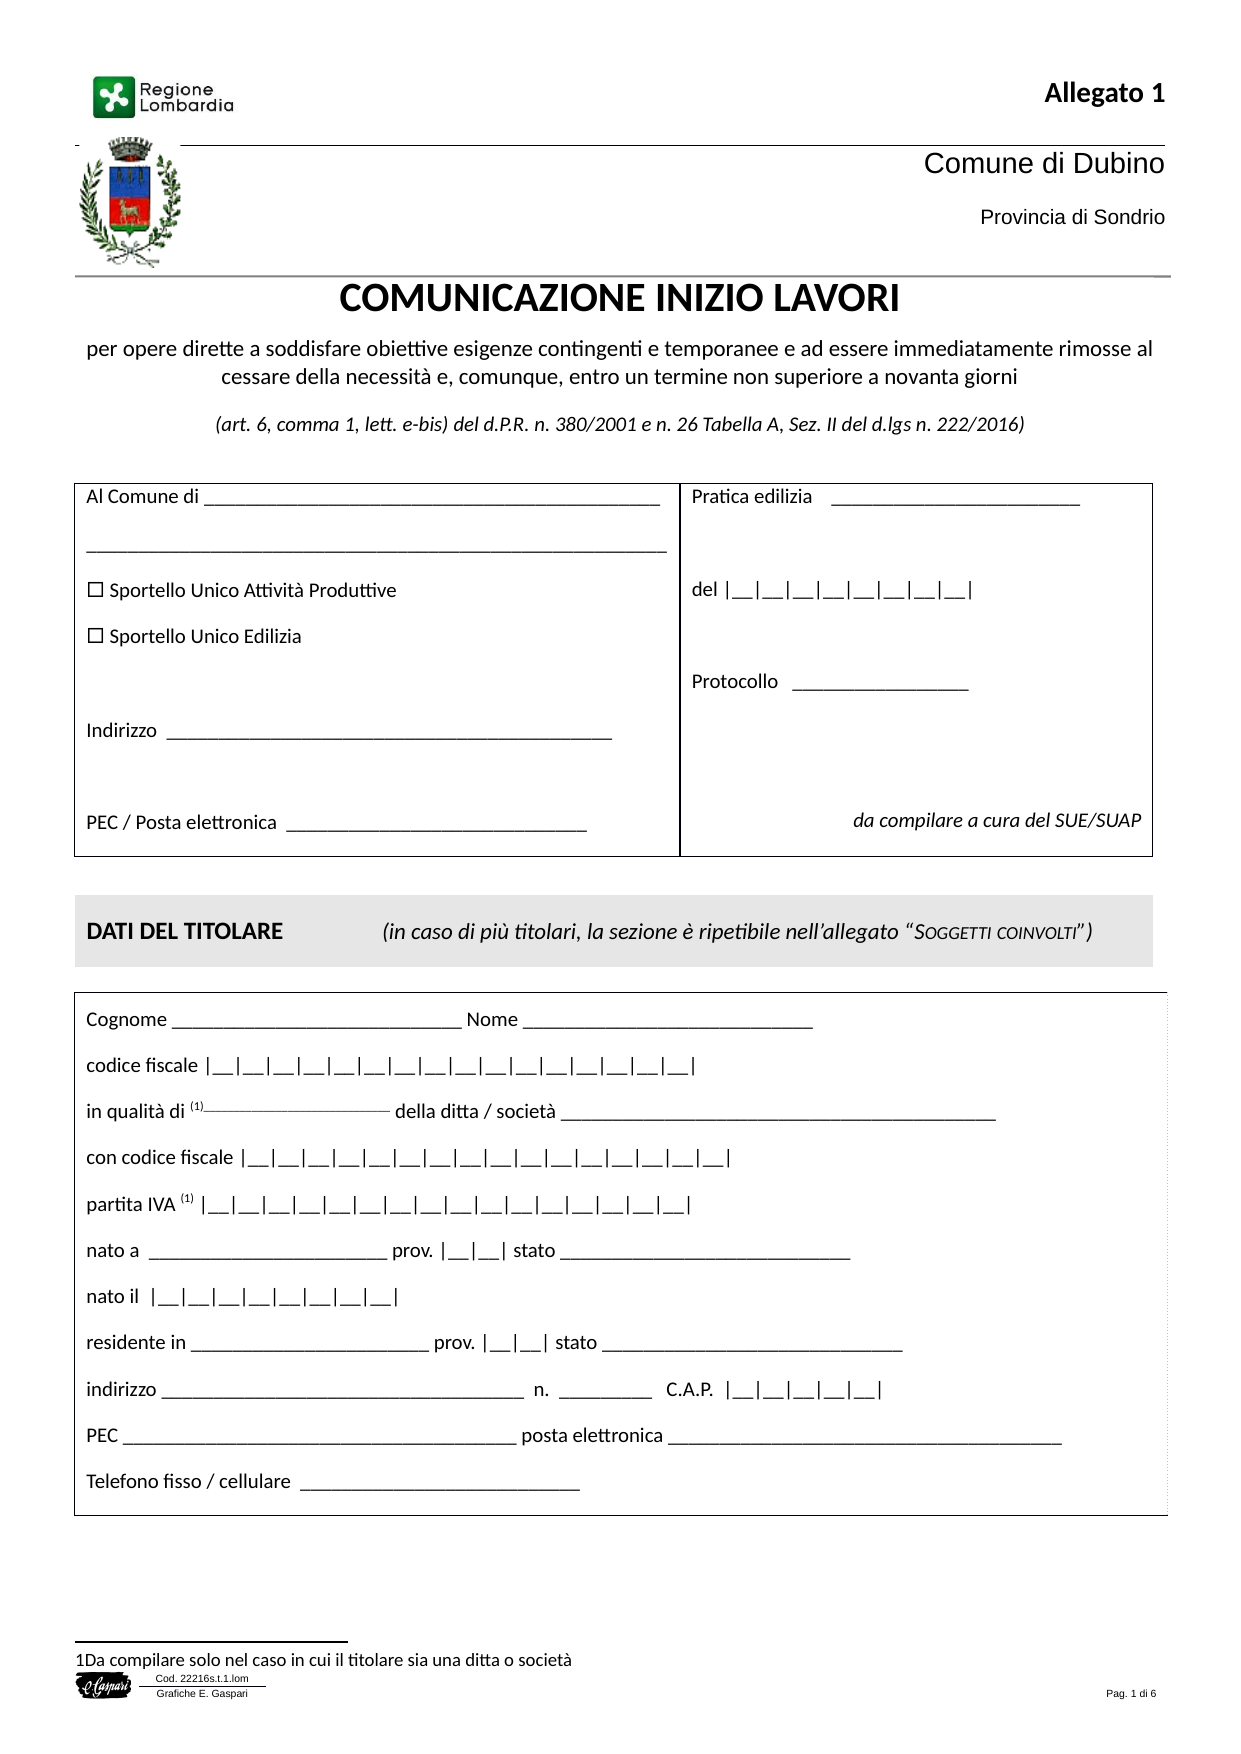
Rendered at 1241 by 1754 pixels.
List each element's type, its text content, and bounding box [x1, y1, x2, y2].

table_header Al Comune di ____________________________________________ ________________________________________________________ [75, 484, 679, 576]
text Provincia di Sondrio [181, 205, 1165, 229]
table_header Pratica edilizia ________________________ del |__|__|__|__|__|__|__|__| Protocollo _________________ da compilare a cura del SUE/SUAP [681, 484, 1152, 856]
table_cell Indirizzo ___________________________________________ PEC / Posta elettronica _____________________________ [75, 670, 679, 856]
table_cell [429, 576, 679, 669]
picture [79, 63, 246, 131]
table_header DATI DEL TITOLARE (in caso di più titolari, la sezione è ripetibile nell’allegato “Soggetti coinvolti”) [75, 895, 1153, 967]
text (art. 6, comma 1, lett. e-bis) del d.P.R. n. 380/2001 e n. 26 Tabella A, Sez. II del d.lgs n. 222/2016) [75, 411, 1165, 436]
text Comune di Dubino [181, 146, 1165, 179]
picture [79, 137, 181, 268]
picture [75, 1671, 131, 1699]
title COMUNICAZIONE INIZIO LAVORI [75, 278, 1165, 321]
table_header [64, 1562, 1182, 1608]
title [75, 271, 1165, 275]
subtitle per opere dirette a soddisfare obiettive esigenze contingenti e temporanee e ad essere immediatamente rimosse al cessare della necessità e, comunque, entro un termine non superiore a novanta giorni [75, 334, 1165, 390]
table_header Cognome ____________________________ Nome ____________________________ codice fiscale |__|__|__|__|__|__|__|__|__|__|__|__|__|__|__|__| in qualità di ()_______________________________ della ditta / società __________________________________________ con codice fiscale |__|__|__|__|__|__|__|__|__|__|__|__|__|__|__|__| partita IVA (1) |__|__|__|__|__|__|__|__|__|__|__|__|__|__|__|__| nato a _______________________ prov. |__|__| stato ____________________________ nato il |__|__|__|__|__|__|__|__| residente in _______________________ prov. |__|__| stato _____________________________ indirizzo ___________________________________ n. _________ C.A.P. |__|__|__|__|__| PEC ______________________________________ posta elettronica ______________________________________ Telefono fisso / cellulare ___________________________ [75, 993, 1167, 1514]
table_cell  Sportello Unico Attività Produttive  Sportello Unico Edilizia [75, 576, 429, 669]
